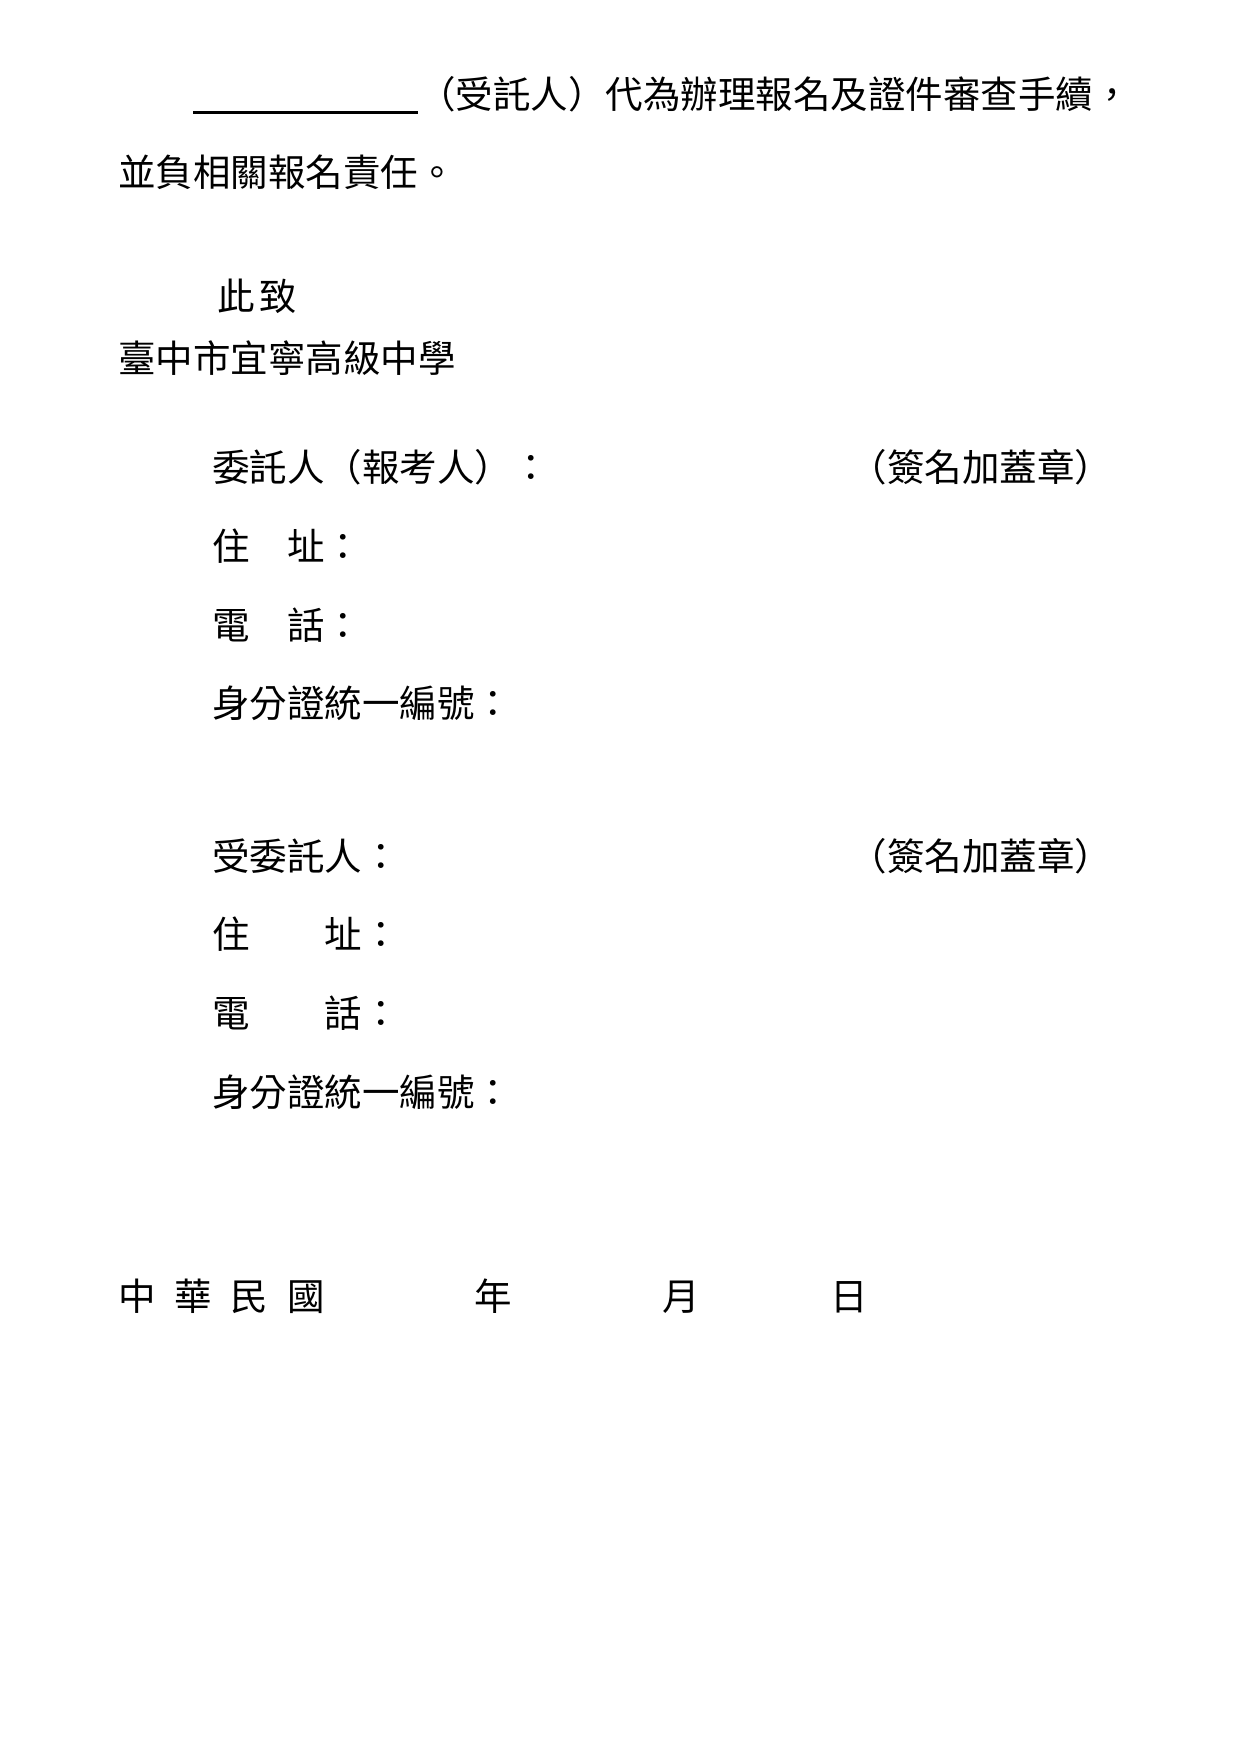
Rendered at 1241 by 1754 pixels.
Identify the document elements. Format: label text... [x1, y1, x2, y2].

text 委託人（報考人）： （簽名加蓋章） [168, 438, 1137, 492]
text 臺中市宜寧高級中學 [118, 314, 1167, 377]
text 身分證統一編號： [118, 674, 1137, 728]
text 受委託人： （簽名加蓋章） [118, 827, 1137, 881]
text （受託人）代為辦理報名及證件審查手續，並負相關報名責任。 [118, 64, 1137, 197]
text 此致 [148, 252, 1019, 314]
text 電 話： [118, 984, 1137, 1038]
text 住 址： [118, 517, 1137, 571]
text 電 話： [118, 596, 1137, 650]
text 住 址： [118, 905, 1137, 960]
text 中 華 民 國 年 月 日 [118, 1252, 1138, 1314]
text 身分證統一編號： [118, 1063, 1137, 1117]
